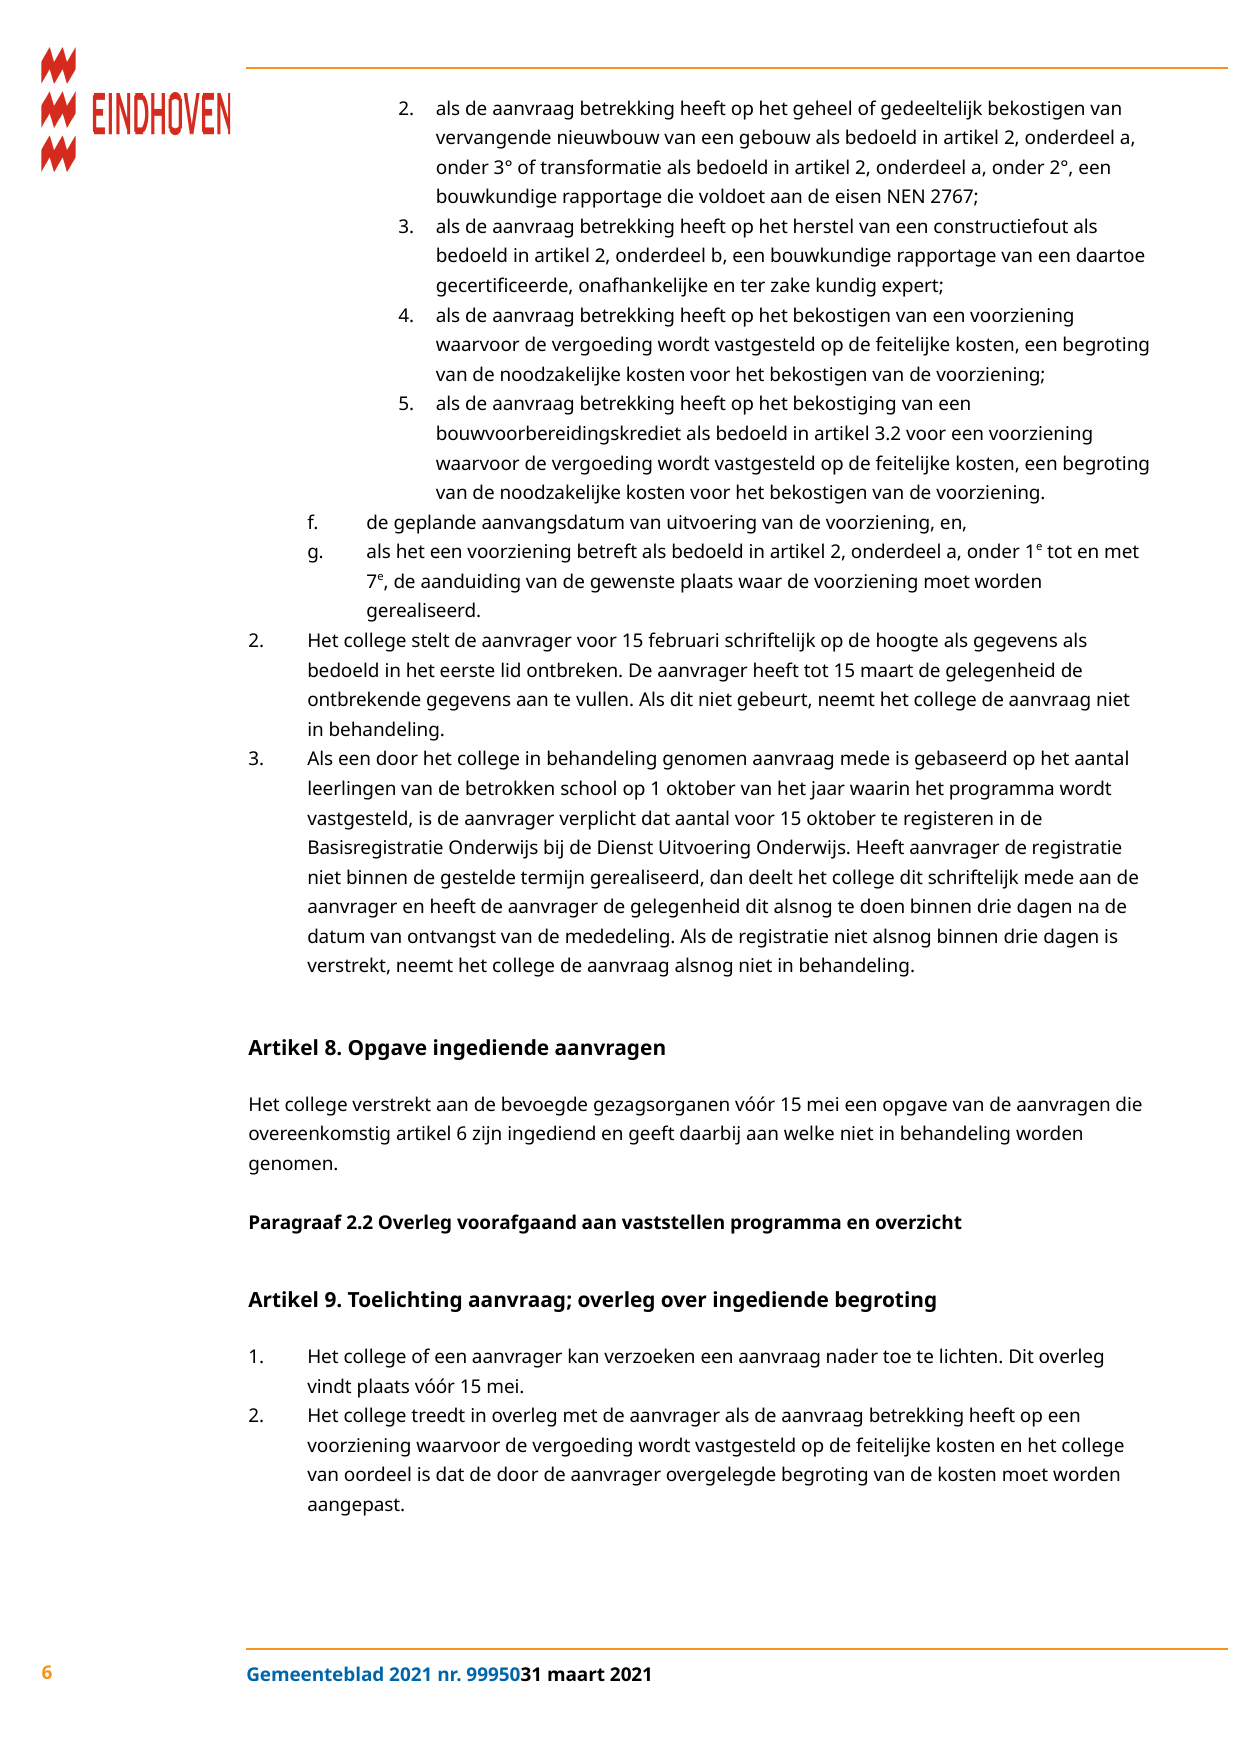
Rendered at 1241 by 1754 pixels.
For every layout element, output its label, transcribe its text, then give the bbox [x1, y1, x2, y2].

list als de aanvraag betrekking heeft op het geheel of gedeeltelijk bekostigen van vervangende nieuwbouw van een gebouw als bedoeld in artikel 2, onderdeel a, onder 3° of transformatie als bedoeld in artikel 2, onderdeel a, onder 2°, een bouwkundige rapportage die voldoet aan de eisen NEN 2767; [398, 95, 1152, 209]
text Artikel 9. Toelichting aanvraag; overleg over ingediende begroting [248, 1285, 1152, 1314]
list als het een voorziening betreft als bedoeld in artikel 2, onderdeel a, onder 1e tot en met 7e, de aanduiding van de gewenste plaats waar de voorziening moet worden gerealiseerd. [307, 538, 1152, 623]
text Paragraaf 2.2 Overleg voorafgaand aan vaststellen programma en overzicht [248, 1209, 1152, 1235]
list de geplande aanvangsdatum van uitvoering van de voorziening, en, [307, 509, 1152, 535]
list als de aanvraag betrekking heeft op het herstel van een constructiefout als bedoeld in artikel 2, onderdeel b, een bouwkundige rapportage van een daartoe gecertificeerde, onafhankelijke en ter zake kundig expert; [398, 213, 1152, 298]
text Het college verstrekt aan de bevoegde gezagsorganen vóór 15 mei een opgave van de aanvragen die overeenkomstig artikel 6 zijn ingediend en geeft daarbij aan welke niet in behandeling worden genomen. [248, 1091, 1152, 1176]
list Het college of een aanvrager kan verzoeken een aanvraag nader toe te lichten. Dit overleg vindt plaats vóór 15 mei. [248, 1343, 1152, 1398]
list Het college treedt in overleg met de aanvrager als de aanvraag betrekking heeft op een voorziening waarvoor de vergoeding wordt vastgesteld op de feitelijke kosten en het college van oordeel is dat de door de aanvrager overgelegde begroting van de kosten moet worden aangepast. [248, 1402, 1152, 1517]
list als de aanvraag betrekking heeft op het bekostiging van een bouwvoorbereidingskrediet als bedoeld in artikel 3.2 voor een voorziening waarvoor de vergoeding wordt vastgesteld op de feitelijke kosten, een begroting van de noodzakelijke kosten voor het bekostigen van de voorziening. [398, 391, 1152, 505]
list als de aanvraag betrekking heeft op het bekostigen van een voorziening waarvoor de vergoeding wordt vastgesteld op de feitelijke kosten, een begroting van de noodzakelijke kosten voor het bekostigen van de voorziening; [398, 302, 1152, 387]
picture [41, 47, 231, 172]
list Als een door het college in behandeling genomen aanvraag mede is gebaseerd op het aantal leerlingen van de betrokken school op 1 oktober van het jaar waarin het programma wordt vastgesteld, is de aanvrager verplicht dat aantal voor 15 oktober te registeren in de Basisregistratie Onderwijs bij de Dienst Uitvoering Onderwijs. Heeft aanvrager de registratie niet binnen de gestelde termijn gerealiseerd, dan deelt het college dit schriftelijk mede aan de aanvrager en heeft de aanvrager de gelegenheid dit alsnog te doen binnen drie dagen na de datum van ontvangst van de mededeling. Als de registratie niet alsnog binnen drie dagen is verstrekt, neemt het college de aanvraag alsnog niet in behandeling. [248, 746, 1152, 978]
text Artikel 8. Opgave ingediende aanvragen [248, 1033, 1152, 1061]
list Het college stelt de aanvrager voor 15 februari schriftelijk op de hoogte als gegevens als bedoeld in het eerste lid ontbreken. De aanvrager heeft tot 15 maart de gelegenheid de ontbrekende gegevens aan te vullen. Als dit niet gebeurt, neemt het college de aanvraag niet in behandeling. [248, 627, 1152, 742]
